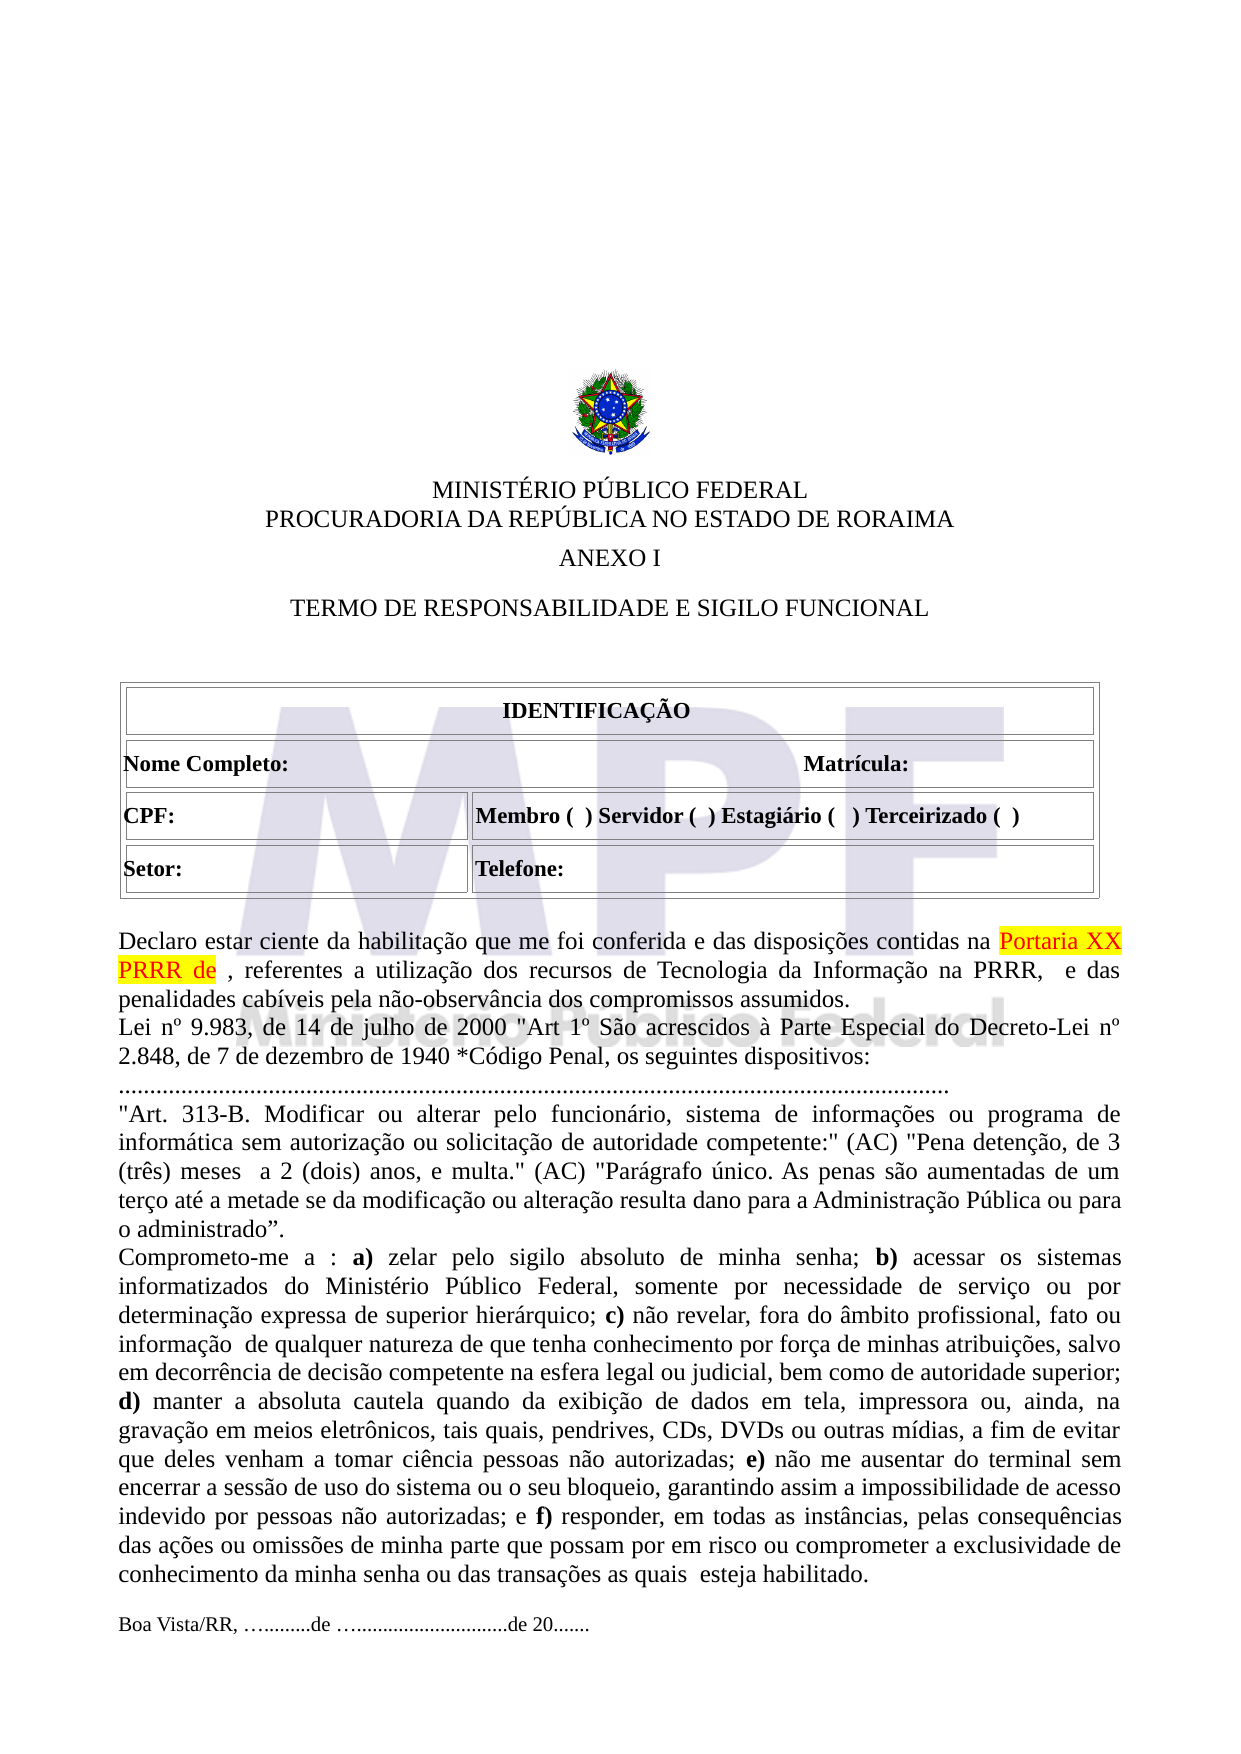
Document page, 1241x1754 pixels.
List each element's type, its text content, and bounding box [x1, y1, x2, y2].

table_cell Setor: [123, 839, 470, 892]
picture [236, 899, 1004, 926]
text Comprometo-me a : a) zelar pelo sigilo absoluto de minha senha; b) acessar os sistemas informatizados do Ministério Público Federal, somente por necessidade de serviço ou por determinação expressa de superior hierárquico; c) não revelar, fora do âmbito profissional, fato ou informação de qualquer natureza de que tenha conhecimento por força de minhas atribuições, salvo em decorrência de decisão competente na esfera legal ou judicial, bem como de autoridade superior; d) manter a absoluta cautela quando da exibição de dados em tela, impressora ou, ainda, na gravação em meios eletrônicos, tais quais, pendrives, CDs, DVDs ou outras mídias, a fim de evitar que deles venham a tomar ciência pessoas não autorizadas; e) não me ausentar do terminal sem encerrar a sessão de uso do sistema ou o seu bloqueio, garantindo assim a impossibilidade de acesso indevido por pessoas não autorizadas; e f) responder, em todas as instâncias, pelas consequências das ações ou omissões de minha parte que possam por em risco ou comprometer a exclusividade de conhecimento da minha senha ou das transações as quais esteja habilitado. [118, 1242, 1122, 1587]
text Boa Vista/RR, ….........de ….............................de 20....... [118, 1611, 1122, 1636]
table_cell CPF: [123, 787, 470, 839]
table_header IDENTIFICAÇÃO [123, 683, 1096, 734]
picture [568, 367, 652, 456]
text TERMO DE RESPONSABILIDADE E SIGILO FUNCIONAL [118, 593, 1101, 622]
text Lei nº 9.983, de 14 de julho de 2000 "Art 1º São acrescidos à Parte Especial do Decreto-Lei nº 2.848, de 7 de dezembro de 1940 *Código Penal, os seguintes dispositivos: [118, 1012, 1122, 1070]
table_cell Telefone: [470, 839, 1096, 892]
table_cell Membro ( ) Servidor ( ) Estagiário ( ) Terceirizado ( ) [470, 787, 1096, 839]
text "Art. 313-B. Modificar ou alterar pelo funcionário, sistema de informações ou programa de informática sem autorização ou solicitação de autoridade competente:" (AC) "Pena detenção, de 3 (três) meses a 2 (dois) anos, e multa." (AC) "Parágrafo único. As penas são aumentadas de um terço até a metade se da modificação ou alteração resulta dano para a Administração Pública ou para o administrado”. [118, 1099, 1122, 1242]
text ..................................................................................................................................... [118, 1070, 1122, 1099]
text Declaro estar ciente da habilitação que me foi conferida e das disposições contidas na Portaria XX PRRR de , referentes a utilização dos recursos de Tecnologia da Informação na PRRR, e das penalidades cabíveis pela não-observância dos compromissos assumidos. [118, 926, 1122, 1012]
text MINISTÉRIO PÚBLICO FEDERAL [118, 475, 1122, 504]
text ANEXO I [118, 543, 1101, 572]
table_cell Nome Completo: Matrícula: [123, 734, 1096, 787]
text PROCURADORIA DA REPÚBLICA NO ESTADO DE RORAIMA [118, 504, 1101, 533]
picture [236, 892, 1004, 898]
